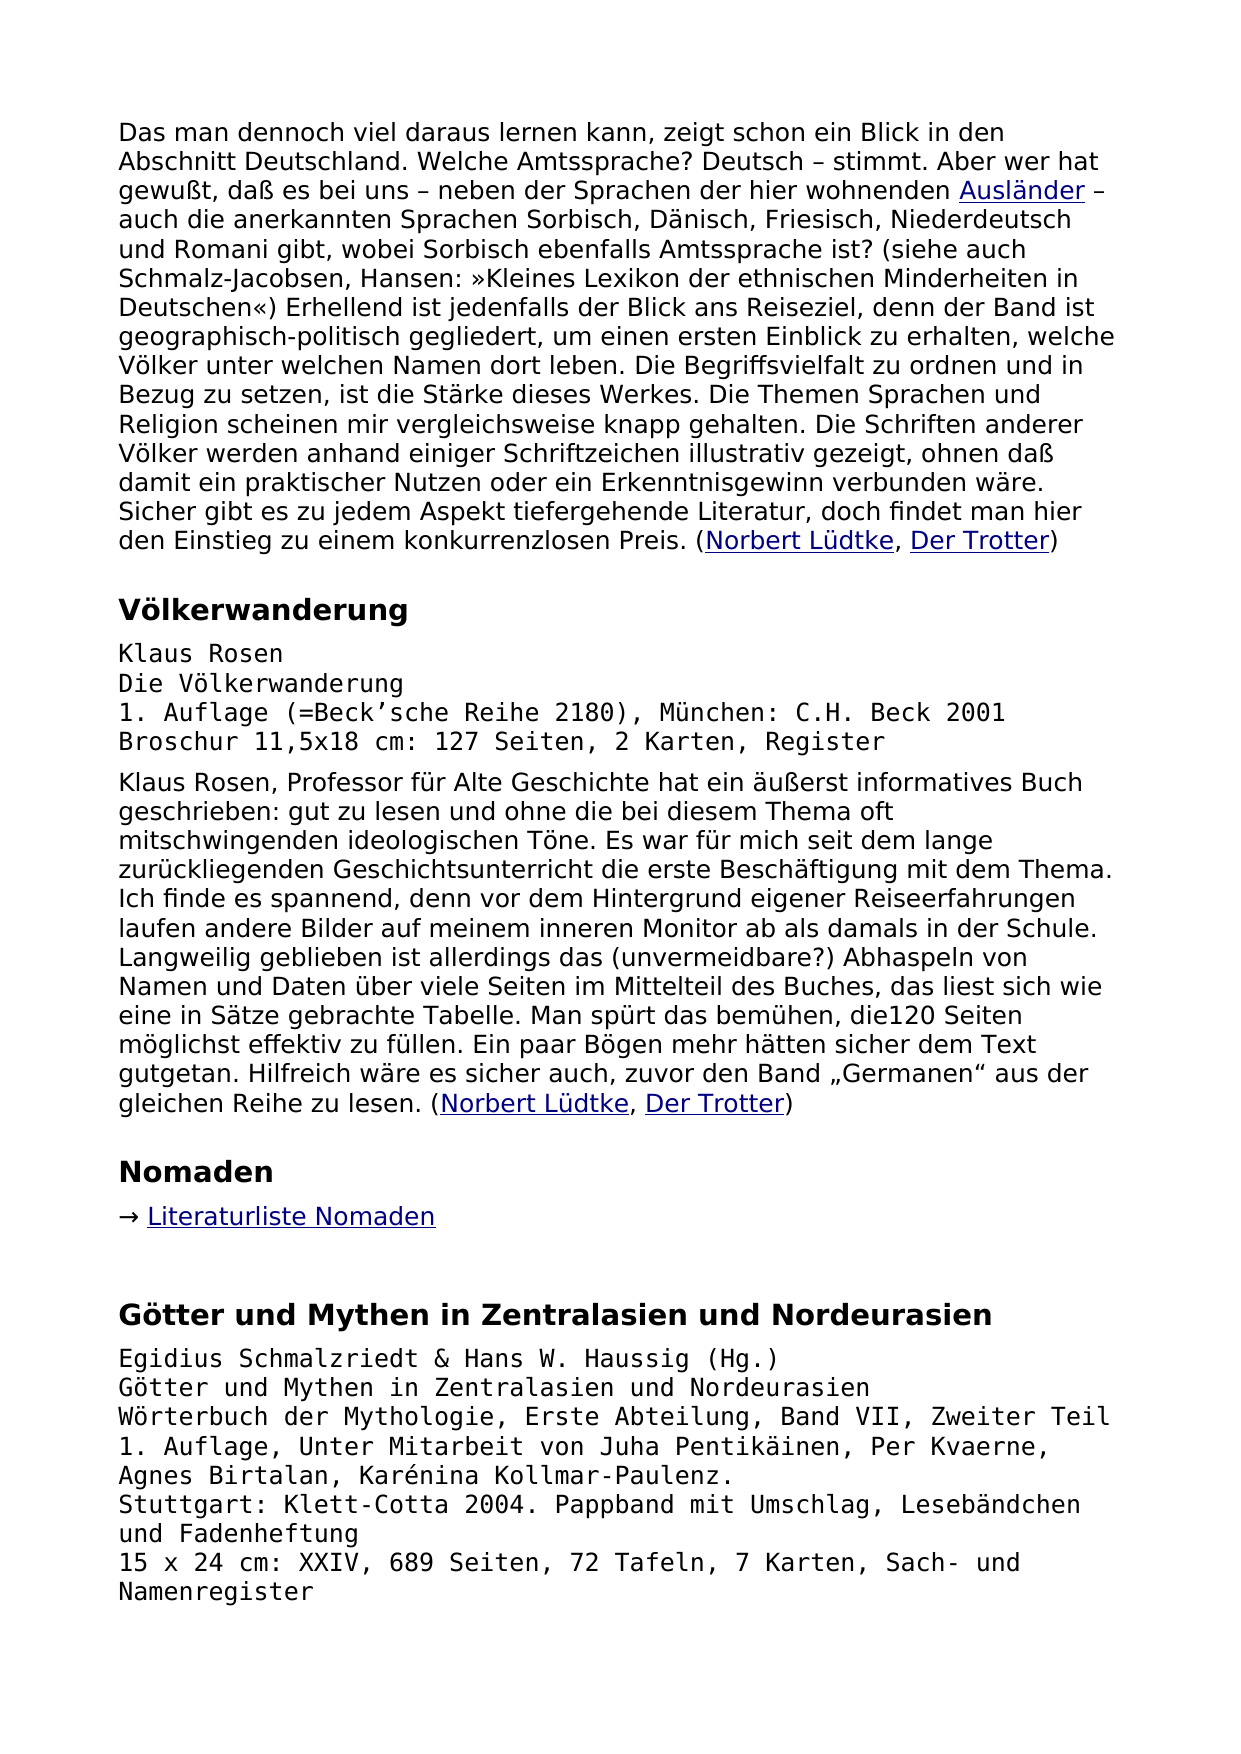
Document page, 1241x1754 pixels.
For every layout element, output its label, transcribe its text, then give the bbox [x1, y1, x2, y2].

subtitle Völkerwanderung [118, 593, 1122, 627]
text Klaus Rosen Die Völkerwanderung 1. Auflage (=Beck’sche Reihe 2180), München: C.H. Beck 2001 Broschur 11,5x18 cm: 127 Seiten, 2 Karten, Register [118, 639, 1122, 756]
text → Literaturliste Nomaden [118, 1202, 1122, 1260]
text Klaus Rosen, Professor für Alte Geschichte hat ein äußerst informatives Buch geschrieben: gut zu lesen und ohne die bei diesem Thema oft mitschwingenden ideologischen Töne. Es war für mich seit dem lange zurückliegenden Geschichtsunterricht die erste Beschäftigung mit dem Thema. Ich finde es spannend, denn vor dem Hintergrund eigener Reiseerfahrungen laufen andere Bilder auf meinem inneren Monitor ab als damals in der Schule. Langweilig geblieben ist allerdings das (unvermeidbare?) Abhaspeln von Namen und Daten über viele Seiten im Mittelteil des Buches, das liest sich wie eine in Sätze gebrachte Tabelle. Man spürt das bemühen, die120 Seiten möglichst effektiv zu füllen. Ein paar Bögen mehr hätten sicher dem Text gutgetan. Hilfreich wäre es sicher auch, zuvor den Band „Germanen“ aus der gleichen Reihe zu lesen. (Norbert Lüdtke, Der Trotter) [118, 768, 1122, 1118]
text Das man dennoch viel daraus lernen kann, zeigt schon ein Blick in den Abschnitt Deutschland. Welche Amtssprache? Deutsch – stimmt. Aber wer hat gewußt, daß es bei uns – neben der Sprachen der hier wohnenden Ausländer – auch die anerkannten Sprachen Sorbisch, Dänisch, Friesisch, Niederdeutsch und Romani gibt, wobei Sorbisch ebenfalls Amtssprache ist? (siehe auch Schmalz-Jacobsen, Hansen: »Kleines Lexikon der ethnischen Minderheiten in Deutschen«) Erhellend ist jedenfalls der Blick ans Reiseziel, denn der Band ist geographisch-politisch gegliedert, um einen ersten Einblick zu erhalten, welche Völker unter welchen Namen dort leben. Die Begriffsvielfalt zu ordnen und in Bezug zu setzen, ist die Stärke dieses Werkes. Die Themen Sprachen und Religion scheinen mir vergleichsweise knapp gehalten. Die Schriften anderer Völker werden anhand einiger Schriftzeichen illustrativ gezeigt, ohnen daß damit ein praktischer Nutzen oder ein Erkenntnisgewinn verbunden wäre. Sicher gibt es zu jedem Aspekt tiefergehende Literatur, doch findet man hier den Einstieg zu einem konkurrenzlosen Preis. (Norbert Lüdtke, Der Trotter) [118, 118, 1122, 556]
subtitle Nomaden [118, 1156, 1122, 1189]
text Egidius Schmalzriedt & Hans W. Haussig (Hg.) Götter und Mythen in Zentralasien und Nordeurasien Wörterbuch der Mythologie, Erste Abteilung, Band VII, Zweiter Teil 1. Auflage, Unter Mitarbeit von Juha Pentikäinen, Per Kvaerne, Agnes Birtalan, Karénina Kollmar-Paulenz. Stuttgart: Klett-Cotta 2004. Pappband mit Umschlag, Lesebändchen und Fadenheftung 15 x 24 cm: XXIV, 689 Seiten, 72 Tafeln, 7 Karten, Sach- und Namenregister [118, 1344, 1122, 1607]
subtitle Götter und Mythen in Zentralasien und Nordeurasien [118, 1298, 1122, 1332]
